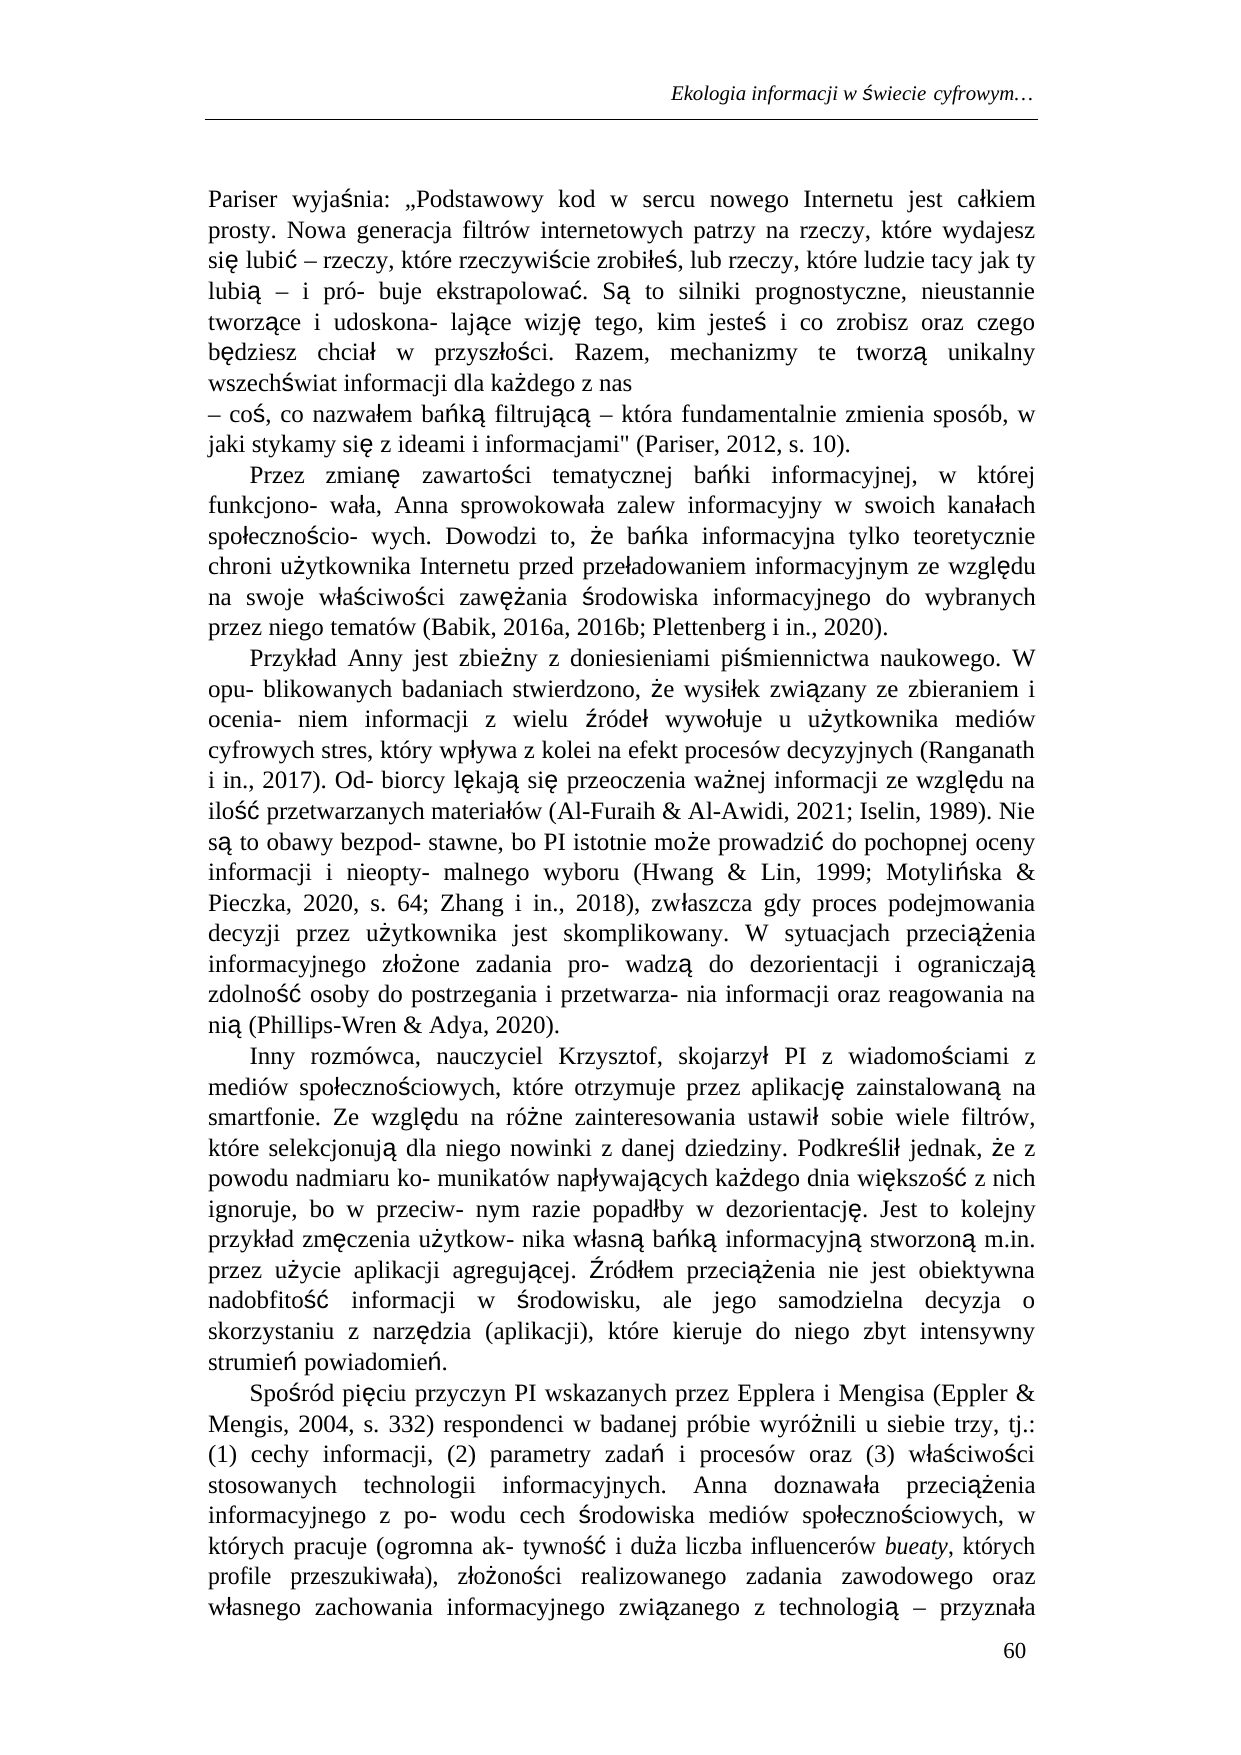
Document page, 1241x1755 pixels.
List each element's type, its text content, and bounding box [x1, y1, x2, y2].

text Pariser wyjaśnia: „Podstawowy kod w sercu nowego Internetu jest całkiem prosty. Nowa generacja filtrów internetowych patrzy na rzeczy, które wydajesz się lubić – rzeczy, które rzeczywiście zrobiłeś, lub rzeczy, które ludzie tacy jak ty lubią – i pró- buje ekstrapolować. Są to silniki prognostyczne, nieustannie tworzące i udoskona- lające wizję tego, kim jesteś i co zrobisz oraz czego będziesz chciał w przyszłości. Razem, mechanizmy te tworzą unikalny wszechświat informacji dla każdego z nas [208, 184, 1036, 396]
text Inny rozmówca, nauczyciel Krzysztof, skojarzył PI z wiadomościami z mediów społecznościowych, które otrzymuje przez aplikację zainstalowaną na smartfonie. Ze względu na różne zainteresowania ustawił sobie wiele filtrów, które selekcjonują dla niego nowinki z danej dziedziny. Podkreślił jednak, że z powodu nadmiaru ko- munikatów napływających każdego dnia większość z nich ignoruje, bo w przeciw- nym razie popadłby w dezorientację. Jest to kolejny przykład zmęczenia użytkow- nika własną bańką informacyjną stworzoną m.in. przez użycie aplikacji agregującej. Źródłem przeciążenia nie jest obiektywna nadobfitość informacji w środowisku, ale jego samodzielna decyzja o skorzystaniu z narzędzia (aplikacji), które kieruje do niego zbyt intensywny strumień powiadomień. [208, 1041, 1036, 1375]
text Spośród pięciu przyczyn PI wskazanych przez Epplera i Mengisa (Eppler & Mengis, 2004, s. 332) respondenci w badanej próbie wyróżnili u siebie trzy, tj.: (1) cechy informacji, (2) parametry zadań i procesów oraz (3) właściwości stosowanych technologii informacyjnych. Anna doznawała przeciążenia informacyjnego z po- wodu cech środowiska mediów społecznościowych, w których pracuje (ogromna ak- tywność i duża liczba influencerów bueaty, których profile przeszukiwała), złożoności realizowanego zadania zawodowego oraz własnego zachowania informacyjnego związanego z technologią – przyznała [208, 1378, 1036, 1621]
text Przez zmianę zawartości tematycznej bańki informacyjnej, w której funkcjono- wała, Anna sprowokowała zalew informacyjny w swoich kanałach społecznościo- wych. Dowodzi to, że bańka informacyjna tylko teoretycznie chroni użytkownika Internetu przed przeładowaniem informacyjnym ze względu na swoje właściwości zawężania środowiska informacyjnego do wybranych przez niego tematów (Babik, 2016a, 2016b; Plettenberg i in., 2020). [208, 460, 1036, 641]
text Przykład Anny jest zbieżny z doniesieniami piśmiennictwa naukowego. W opu- blikowanych badaniach stwierdzono, że wysiłek związany ze zbieraniem i ocenia- niem informacji z wielu źródeł wywołuje u użytkownika mediów cyfrowych stres, który wpływa z kolei na efekt procesów decyzyjnych (Ranganath i in., 2017). Od- biorcy lękają się przeoczenia ważnej informacji ze względu na ilość przetwarzanych materiałów (Al-Furaih & Al-Awidi, 2021; Iselin, 1989). Nie są to obawy bezpod- stawne, bo PI istotnie może prowadzić do pochopnej oceny informacji i nieopty- malnego wyboru (Hwang & Lin, 1999; Motylińska & Pieczka, 2020, s. 64; Zhang i in., 2018), zwłaszcza gdy proces podejmowania decyzji przez użytkownika jest skomplikowany. W sytuacjach przeciążenia informacyjnego złożone zadania pro- wadzą do dezorientacji i ograniczają zdolność osoby do postrzegania i przetwarza- nia informacji oraz reagowania na nią (Phillips-Wren & Adya, 2020). [208, 643, 1036, 1038]
text Ekologia informacji w świecie cyfrowym… [671, 81, 1241, 105]
text – coś, co nazwałem bańką filtrującą – która fundamentalnie zmienia sposób, w jaki stykamy się z ideami i informacjami" (Pariser, 2012, s. 10). [208, 398, 1036, 458]
